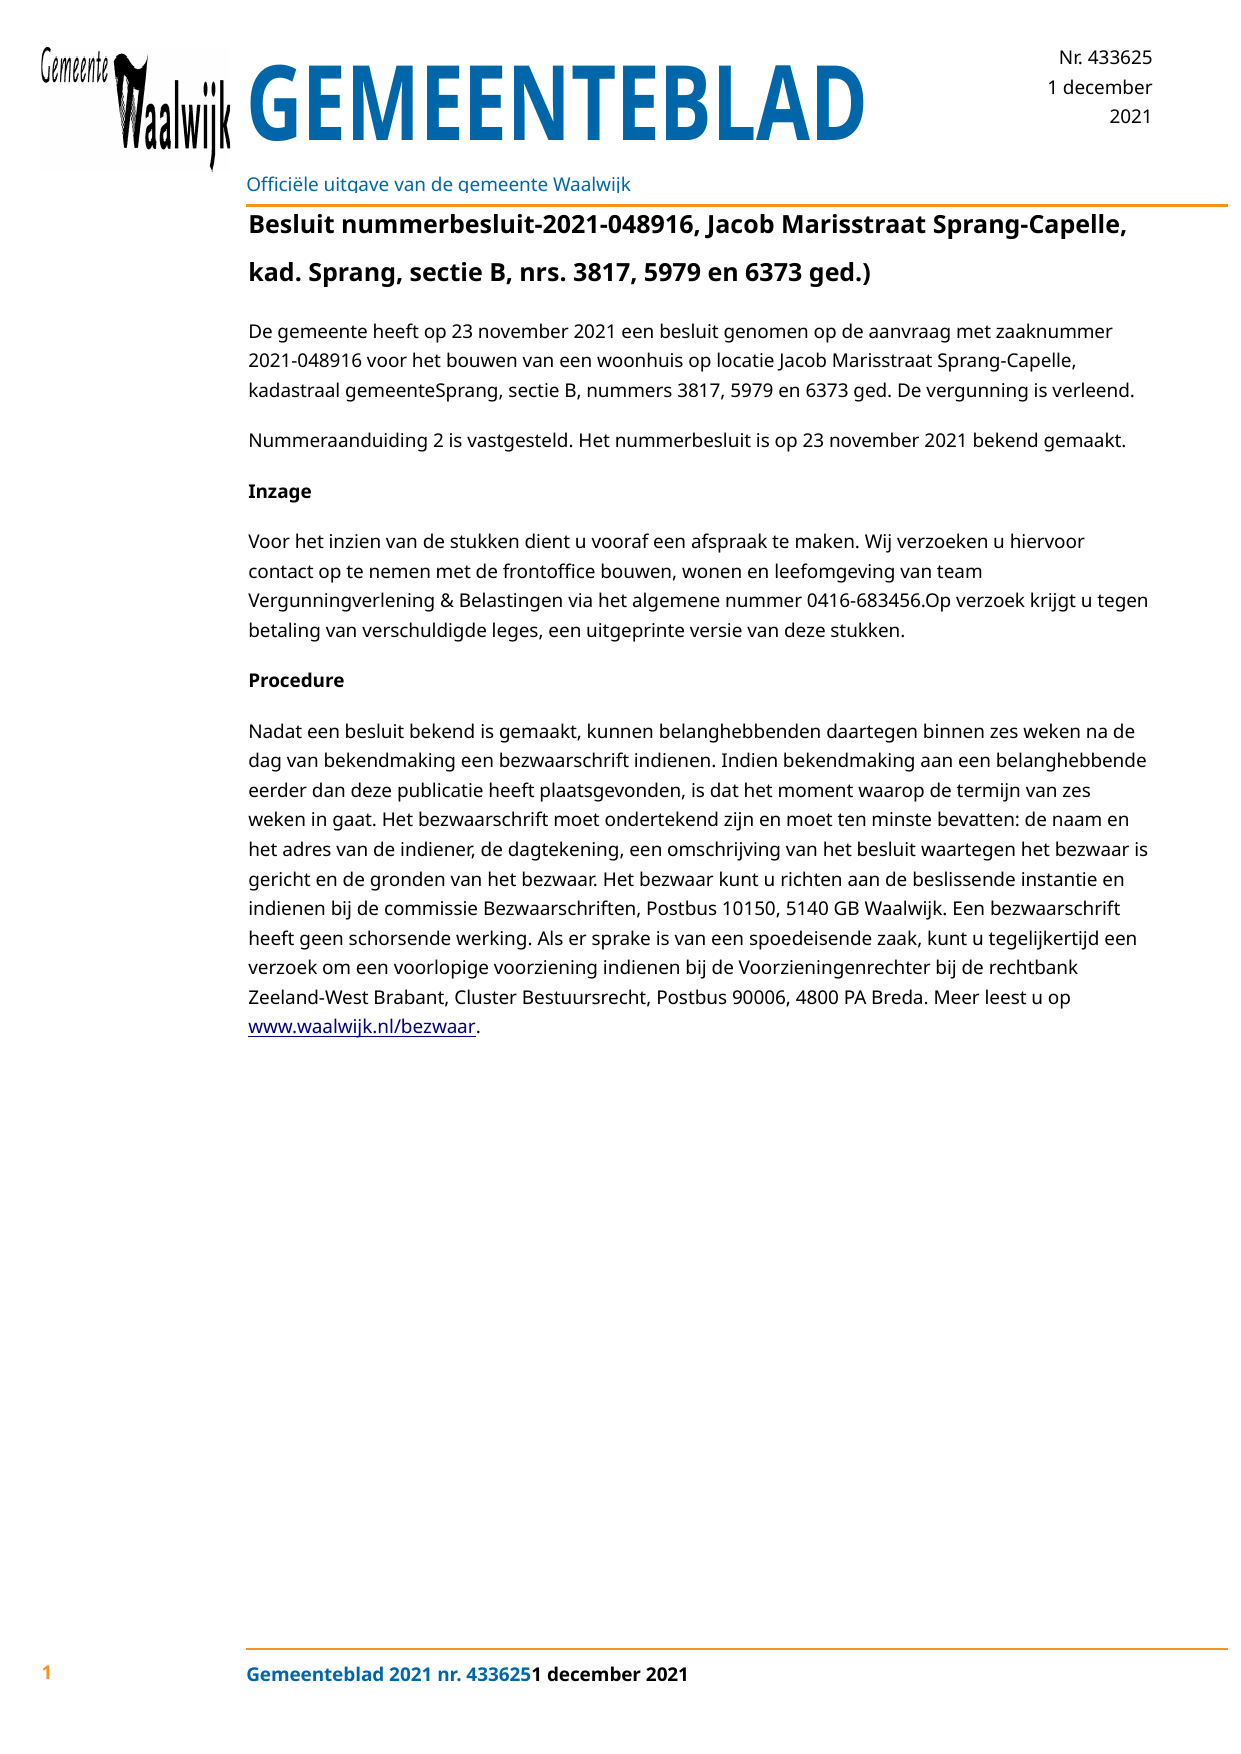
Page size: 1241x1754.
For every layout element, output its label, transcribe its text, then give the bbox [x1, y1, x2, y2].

text Procedure [248, 667, 1152, 693]
picture [41, 47, 231, 172]
text Voor het inzien van de stukken dient u vooraf een afspraak te maken. Wij verzoeken u hiervoor contact op te nemen met de frontoffice bouwen, wonen en leefomgeving van team Vergunningverlening & Belastingen via het algemene nummer 0416-683456.Op verzoek krijgt u tegen betaling van verschuldigde leges, een uitgeprinte versie van deze stukken. [248, 528, 1152, 643]
text Nummeraanduiding 2 is vastgesteld. Het nummerbesluit is op 23 november 2021 bekend gemaakt. [248, 427, 1152, 453]
text Inzage [248, 478, 1152, 504]
text Nadat een besluit bekend is gemaakt, kunnen belanghebbenden daartegen binnen zes weken na de dag van bekendmaking een bezwaarschrift indienen. Indien bekendmaking aan een belanghebbende eerder dan deze publicatie heeft plaatsgevonden, is dat het moment waarop de termijn van zes weken in gaat. Het bezwaarschrift moet ondertekend zijn en moet ten minste bevatten: de naam en het adres van de indiener, de dagtekening, een omschrijving van het besluit waartegen het bezwaar is gericht en de gronden van het bezwaar. Het bezwaar kunt u richten aan de beslissende instantie en indienen bij de commissie Bezwaarschriften, Postbus 10150, 5140 GB Waalwijk. Een bezwaarschrift heeft geen schorsende werking. Als er sprake is van een spoedeisende zaak, kunt u tegelijkertijd een verzoek om een voorlopige voorziening indienen bij de Voorzieningenrechter bij de rechtbank Zeeland-West Brabant, Cluster Bestuursrecht, Postbus 90006, 4800 PA Breda. Meer leest u op www.waalwijk.nl/bezwaar. [248, 718, 1152, 1039]
text Besluit nummerbesluit-2021-048916, Jacob Marisstraat Sprang-Capelle, kad. Sprang, sectie B, nrs. 3817, 5979 en 6373 ged.) [248, 207, 1152, 288]
text De gemeente heeft op 23 november 2021 een besluit genomen op de aanvraag met zaaknummer 2021-048916 voor het bouwen van een woonhuis op locatie Jacob Marisstraat Sprang-Capelle, kadastraal gemeenteSprang, sectie B, nummers 3817, 5979 en 6373 ged. De vergunning is verleend. [248, 318, 1152, 403]
